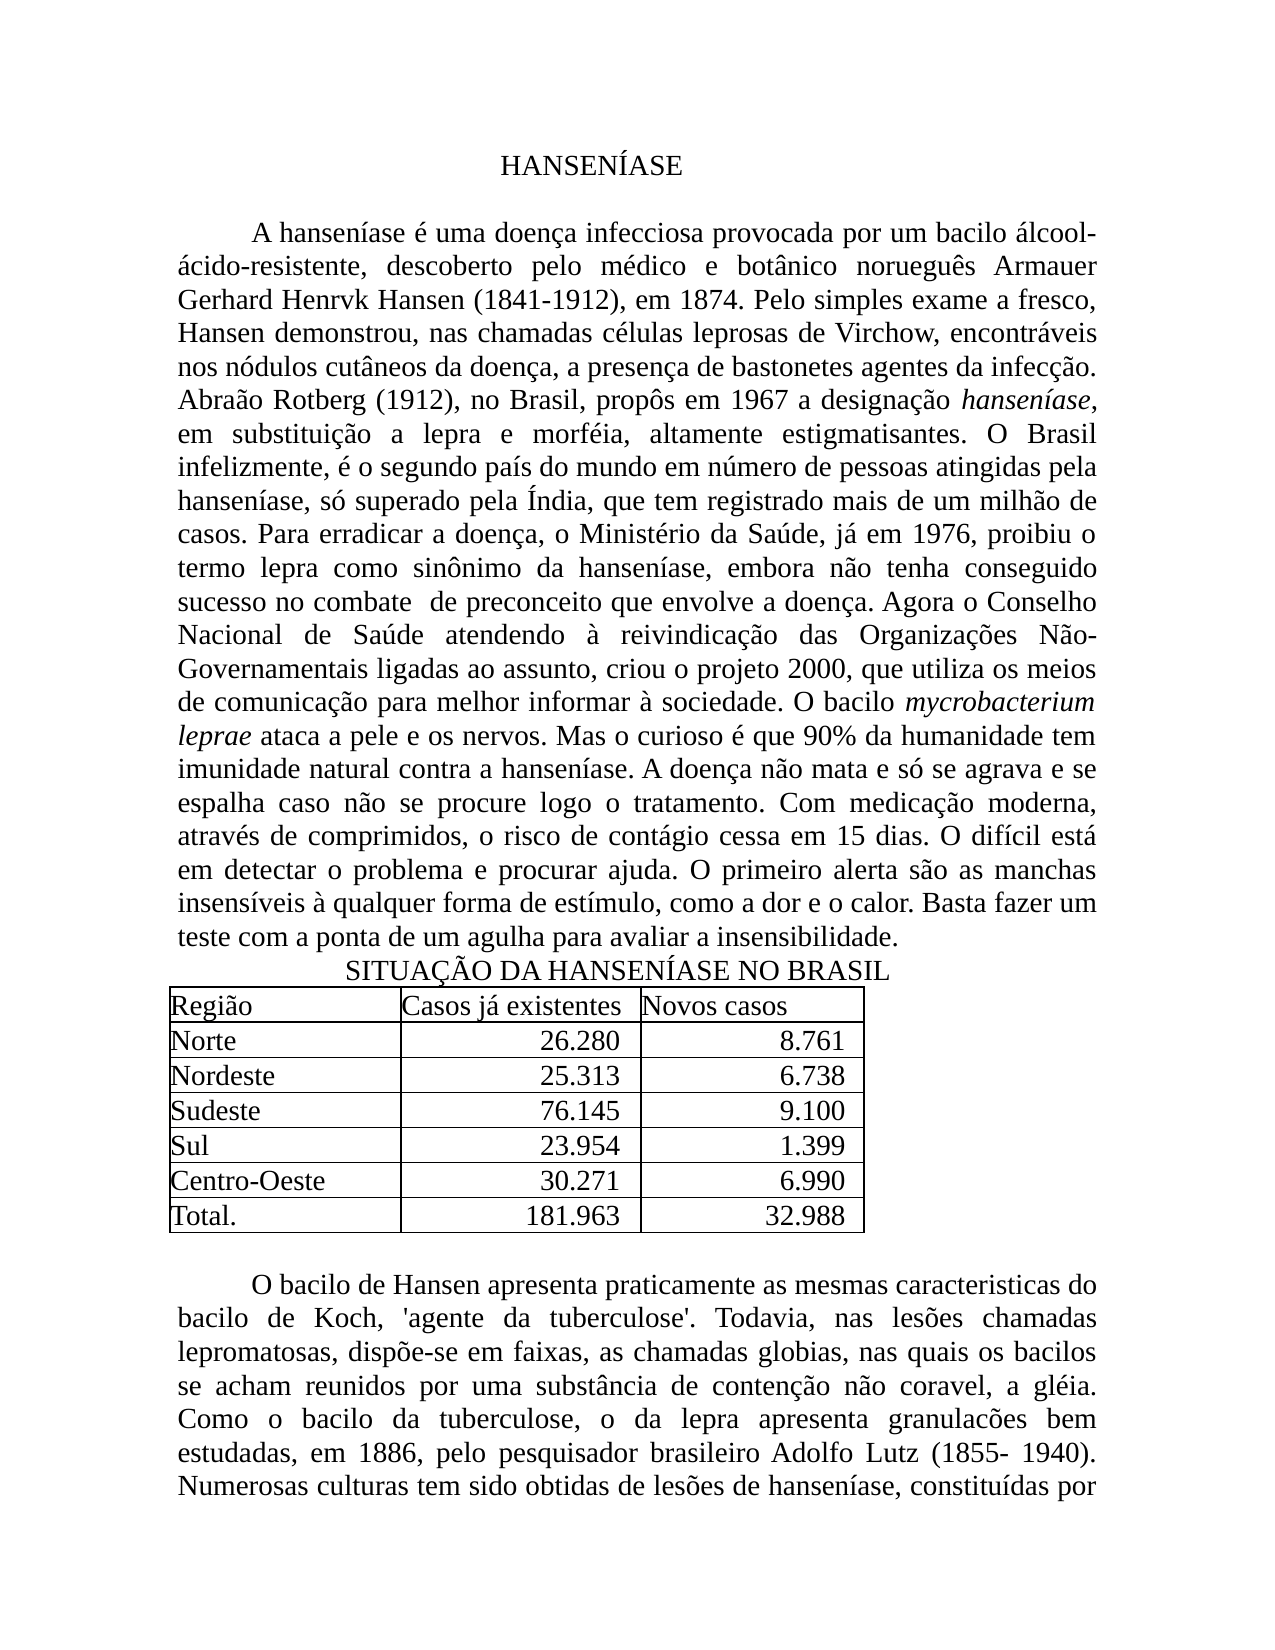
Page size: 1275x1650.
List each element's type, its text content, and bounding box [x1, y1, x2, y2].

table_cell 8.761 [642, 1023, 863, 1056]
table_header Novos casos [642, 988, 863, 1021]
table_cell Norte [171, 1023, 400, 1056]
table_cell 25.313 [402, 1058, 640, 1091]
table_cell 9.100 [642, 1093, 863, 1127]
table_cell 1.399 [642, 1128, 863, 1162]
table_cell Nordeste [171, 1058, 400, 1091]
table_cell 23.954 [402, 1128, 640, 1162]
text SITUAÇÃO DA HANSENÍASE NO BRASIL [177, 953, 1098, 986]
table_cell Sul [171, 1128, 400, 1162]
table_header Região [171, 988, 400, 1021]
table_cell 181.963 [402, 1198, 640, 1232]
text A hanseníase é uma doença infecciosa provocada por um bacilo álcool-ácido-resistente, descoberto pelo médico e botânico norueguês Armauer Gerhard Henrvk Hansen (1841-1912), em 1874. Pelo simples exame a fresco, Hansen demonstrou, nas chamadas células leprosas de Virchow, encontráveis nos nódulos cutâneos da doença, a presença de bastonetes agentes da infecção. Abraão Rotberg (1912), no Brasil, propôs em 1967 a designação hanseníase, em substituição a lepra e morféia, altamente estigmatisantes. O Brasil infelizmente, é o segundo país do mundo em número de pessoas atingidas pela hanseníase, só superado pela Índia, que tem registrado mais de um milhão de casos. Para erradicar a doença, o Ministério da Saúde, já em 1976, proibiu o termo lepra como sinônimo da hanseníase, embora não tenha conseguido sucesso no combate de preconceito que envolve a doença. Agora o Conselho Nacional de Saúde atendendo à reivindicação das Organizações Não-Governamentais ligadas ao assunto, criou o projeto 2000, que utiliza os meios de comunicação para melhor informar à sociedade. O bacilo mycrobacterium leprae ataca a pele e os nervos. Mas o curioso é que 90% da humanidade tem imunidade natural contra a hanseníase. A doença não mata e só se agrava e se espalha caso não se procure logo o tratamento. Com medicação moderna, através de comprimidos, o risco de contágio cessa em 15 dias. O difícil está em detectar o problema e procurar ajuda. O primeiro alerta são as manchas insensíveis à qualquer forma de estímulo, como a dor e o calor. Basta fazer um teste com a ponta de um agulha para avaliar a insensibilidade. [177, 215, 1098, 953]
table_cell 76.145 [402, 1093, 640, 1127]
text O bacilo de Hansen apresenta praticamente as mesmas caracteristicas do bacilo de Koch, 'agente da tuberculose'. Todavia, nas lesões chamadas lepromatosas, dispõe-se em faixas, as chamadas globias, nas quais os bacilos se acham reunidos por uma substância de contenção não coravel, a gléia. Como o bacilo da tuberculose, o da lepra apresenta granulacões bem estudadas, em 1886, pelo pesquisador brasileiro Adolfo Lutz (1855- 1940). Numerosas culturas tem sido obtidas de lesões de hanseníase, constituídas por [177, 1267, 1098, 1502]
table_cell 32.988 [642, 1198, 863, 1232]
table_header Casos já existentes [402, 988, 640, 1021]
table_cell 26.280 [402, 1023, 640, 1056]
table_cell 30.271 [402, 1163, 640, 1197]
table_cell Centro-Oeste [171, 1163, 400, 1197]
table_cell Sudeste [171, 1093, 400, 1127]
table_cell 6.990 [642, 1163, 863, 1197]
text HANSENÍASE [177, 148, 1098, 181]
table_cell Total. [171, 1198, 400, 1232]
table_cell 6.738 [642, 1058, 863, 1091]
